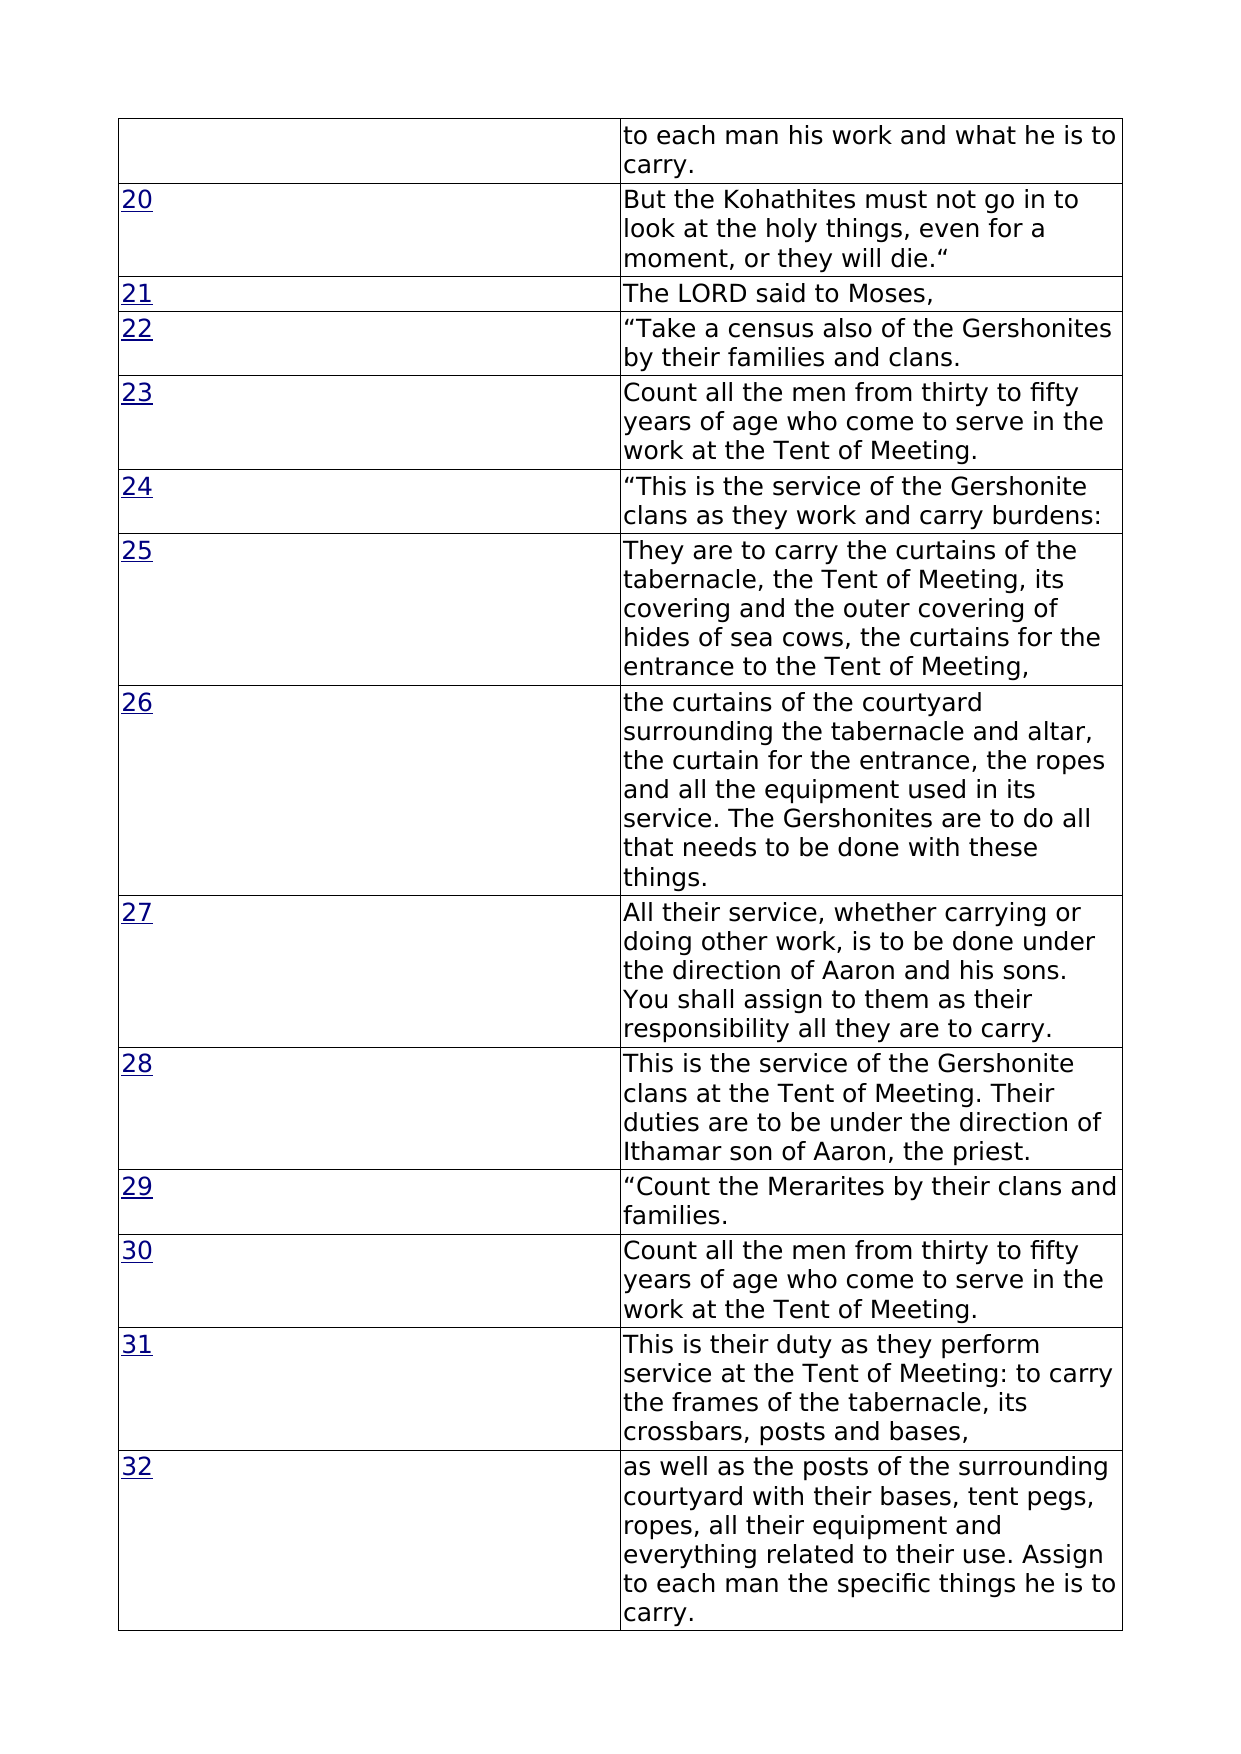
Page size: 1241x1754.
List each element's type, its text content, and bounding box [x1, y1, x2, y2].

table_cell to each man his work and what he is to carry. [621, 119, 1122, 182]
table_cell 29 [119, 1170, 620, 1233]
table_cell “Count the Merarites by their clans and families. [621, 1170, 1122, 1233]
table_cell 20 [119, 184, 620, 276]
table_cell The LORD said to Moses, [621, 277, 1122, 311]
table_cell 22 [119, 312, 620, 375]
table_cell “This is the service of the Gershonite clans as they work and carry burdens: [621, 470, 1122, 533]
table_cell Count all the men from thirty to fifty years of age who come to serve in the work at the Tent of Meeting. [621, 376, 1122, 469]
table_cell as well as the posts of the surrounding courtyard with their bases, tent pegs, ropes, all their equipment and everything related to their use. Assign to each man the specific things he is to carry. [621, 1451, 1122, 1630]
table_cell 23 [119, 376, 620, 469]
table_cell 24 [119, 470, 620, 533]
table_cell “Take a census also of the Gershonites by their families and clans. [621, 312, 1122, 375]
table_cell They are to carry the curtains of the tabernacle, the Tent of Meeting, its covering and the outer covering of hides of sea cows, the curtains for the entrance to the Tent of Meeting, [621, 534, 1122, 685]
table_cell 32 [119, 1451, 620, 1630]
table_cell But the Kohathites must not go in to look at the holy things, even for a moment, or they will die.“ [621, 184, 1122, 276]
table_cell 27 [119, 896, 620, 1047]
table_cell 30 [119, 1235, 620, 1327]
table_cell 28 [119, 1048, 620, 1169]
table_cell [119, 119, 620, 182]
table_cell 31 [119, 1328, 620, 1449]
table_cell 25 [119, 534, 620, 685]
table_cell This is their duty as they perform service at the Tent of Meeting: to carry the frames of the tabernacle, its crossbars, posts and bases, [621, 1328, 1122, 1449]
table_cell the curtains of the courtyard surrounding the tabernacle and altar, the curtain for the entrance, the ropes and all the equipment used in its service. The Gershonites are to do all that needs to be done with these things. [621, 686, 1122, 895]
table_cell Count all the men from thirty to fifty years of age who come to serve in the work at the Tent of Meeting. [621, 1235, 1122, 1327]
table_cell 21 [119, 277, 620, 311]
table_cell This is the service of the Gershonite clans at the Tent of Meeting. Their duties are to be under the direction of Ithamar son of Aaron, the priest. [621, 1048, 1122, 1169]
table_cell All their service, whether carrying or doing other work, is to be done under the direction of Aaron and his sons. You shall assign to them as their responsibility all they are to carry. [621, 896, 1122, 1047]
table_cell 26 [119, 686, 620, 895]
